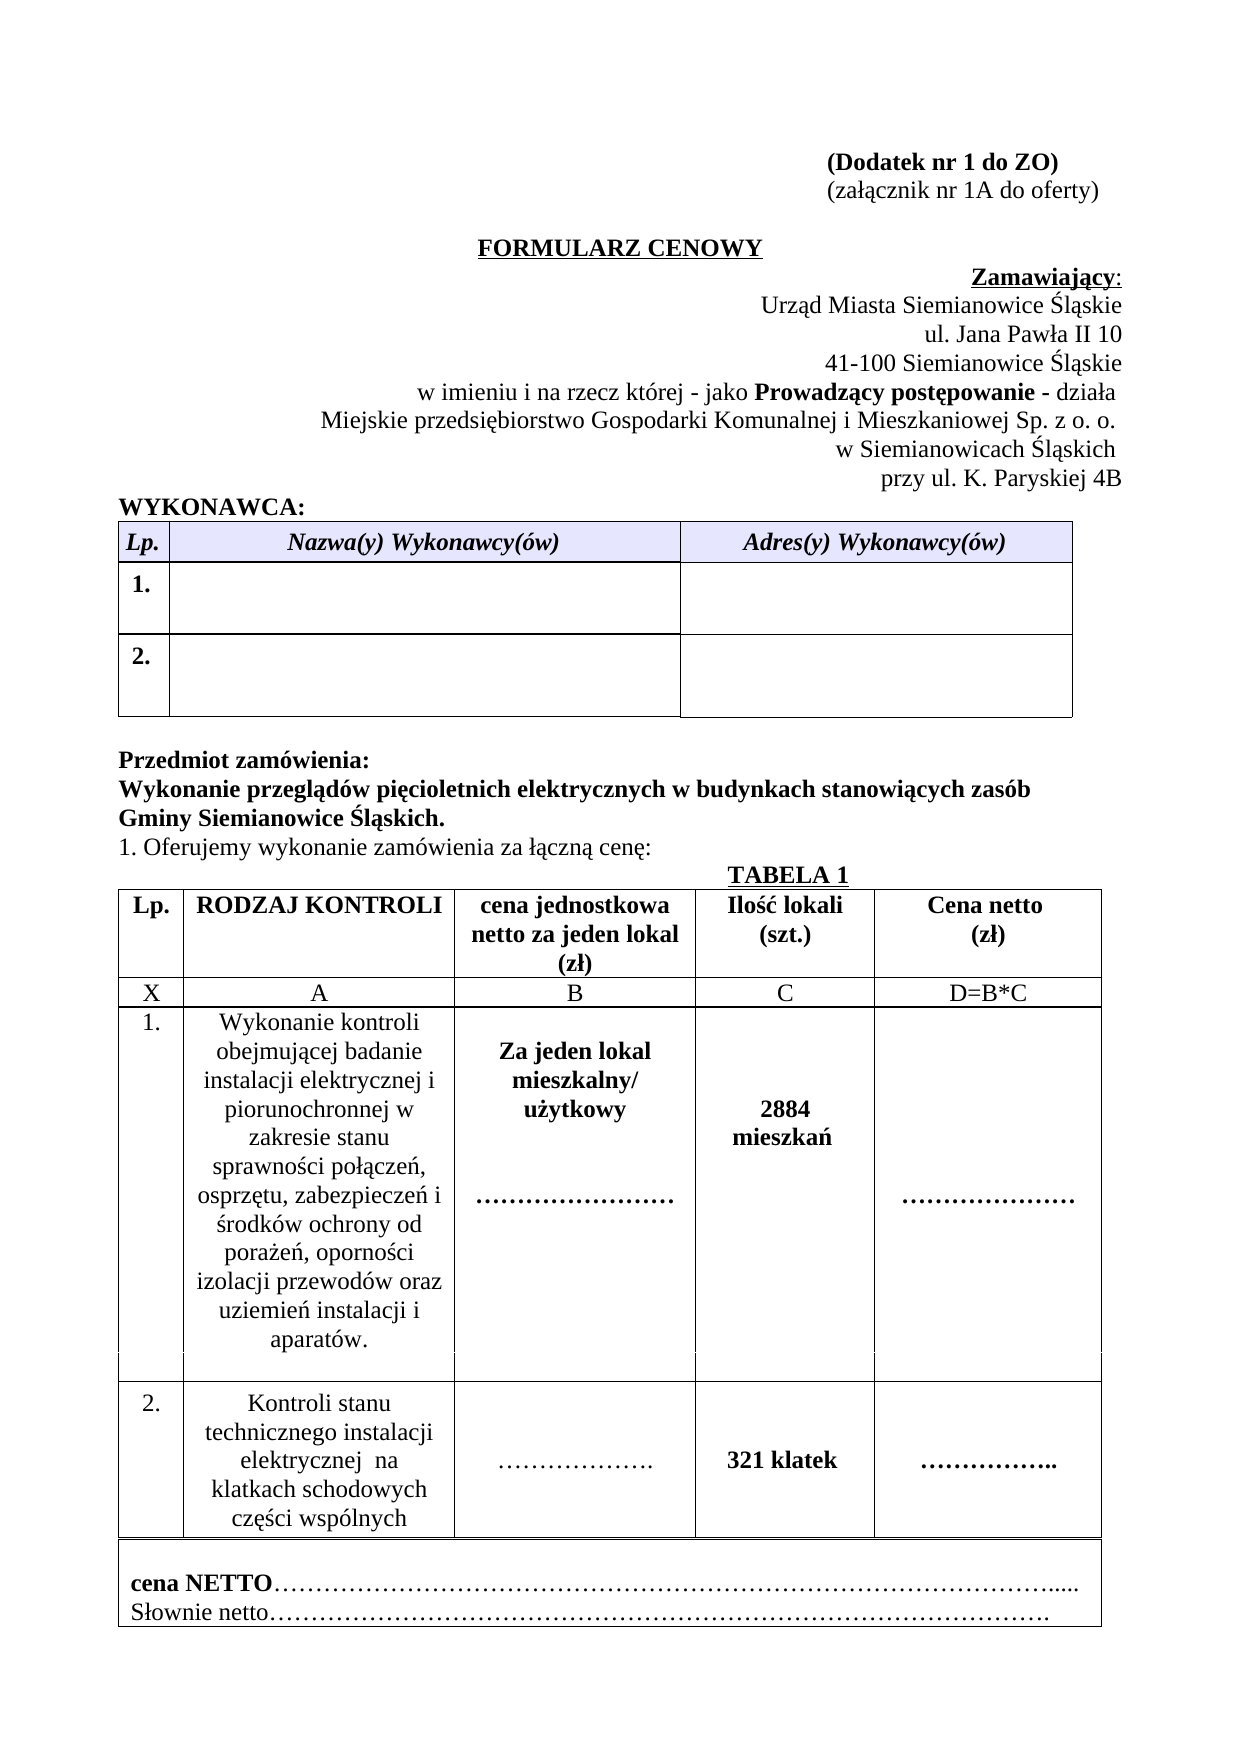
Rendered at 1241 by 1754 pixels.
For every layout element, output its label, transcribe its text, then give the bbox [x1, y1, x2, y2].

table_cell [170, 563, 680, 633]
table_cell Kontroli stanu technicznego instalacji elektrycznej na klatkach schodowych części wspólnych [184, 1382, 454, 1537]
table_cell Wykonanie kontroli obejmującej badanie instalacji elektrycznej i piorunochronnej w zakresie stanu sprawności połączeń, osprzętu, zabezpieczeń i środków ochrony od porażeń, oporności izolacji przewodów oraz uziemień instalacji i aparatów. [184, 1008, 454, 1352]
table_header cena jednostkowa netto za jeden lokal (zł) [455, 890, 695, 977]
table_cell 1. [119, 1008, 183, 1352]
text 1. Oferujemy wykonanie zamówienia za łączną cenę: [118, 832, 1122, 861]
table_cell 2884 mieszkań [696, 1008, 874, 1352]
table_cell A [184, 978, 454, 1006]
text 41-100 Siemianowice Śląskie [118, 348, 1122, 377]
text (Dodatek nr 1 do ZO) [118, 147, 1122, 176]
text TABELA 1 [118, 861, 1122, 889]
table_cell [875, 1353, 1101, 1381]
table_cell D=B*C [875, 978, 1101, 1006]
table_header Lp. [119, 890, 183, 977]
table_header Nazwa(y) Wykonawcy(ów) [170, 522, 680, 561]
table_cell [170, 635, 680, 716]
subtitle (załącznik nr 1A do oferty) [118, 176, 1122, 204]
text Zamawiający: [118, 262, 1122, 291]
table_cell 2. [119, 1382, 183, 1537]
table_header Ilość lokali (szt.) [696, 890, 874, 977]
table_cell [696, 1353, 874, 1381]
text Urząd Miasta Siemianowice Śląskie [118, 291, 1122, 319]
text w imieniu i na rzecz której - jako Prowadzący postępowanie - działa [118, 377, 1122, 406]
table_header Cena netto (zł) [875, 890, 1101, 977]
table_cell [119, 1353, 183, 1381]
table_cell B [455, 978, 695, 1006]
table_cell 1. [119, 563, 169, 633]
table_header Adres(y) Wykonawcy(ów) [681, 522, 1072, 562]
table_cell 321 klatek [696, 1382, 874, 1537]
table_header Lp. [119, 522, 169, 561]
text przy ul. K. Paryskiej 4B [118, 463, 1122, 492]
table_cell C [696, 978, 874, 1006]
text Przedmiot zamówienia: [118, 746, 1122, 774]
table_cell ………………… [875, 1008, 1101, 1352]
table_cell [184, 1353, 454, 1381]
table_cell ………………. [455, 1382, 695, 1537]
text w Siemianowicach Śląskich [118, 434, 1122, 463]
table_cell X [119, 978, 183, 1006]
table_cell Za jeden lokal mieszkalny/ użytkowy …………………… [455, 1008, 695, 1352]
table_cell [681, 563, 1072, 634]
text WYKONAWCA: [118, 492, 1122, 521]
text Miejskie przedsiębiorstwo Gospodarki Komunalnej i Mieszkaniowej Sp. z o. o. [118, 406, 1122, 434]
text Wykonanie przeglądów pięcioletnich elektrycznych w budynkach stanowiących zasób Gminy Siemianowice Śląskich. [118, 774, 1122, 832]
text ul. Jana Pawła II 10 [118, 319, 1122, 348]
table_cell [681, 635, 1072, 717]
table_cell 2. [119, 635, 169, 716]
table_cell [455, 1353, 695, 1381]
table_cell cena NETTO…………………………………………………………………………………..... Słownie netto…………………………………………………………………………………. [119, 1540, 1101, 1626]
table_cell …………….. [875, 1382, 1101, 1537]
table_header RODZAJ KONTROLI [184, 890, 454, 977]
subtitle FORMULARZ CENOWY [118, 233, 1122, 262]
